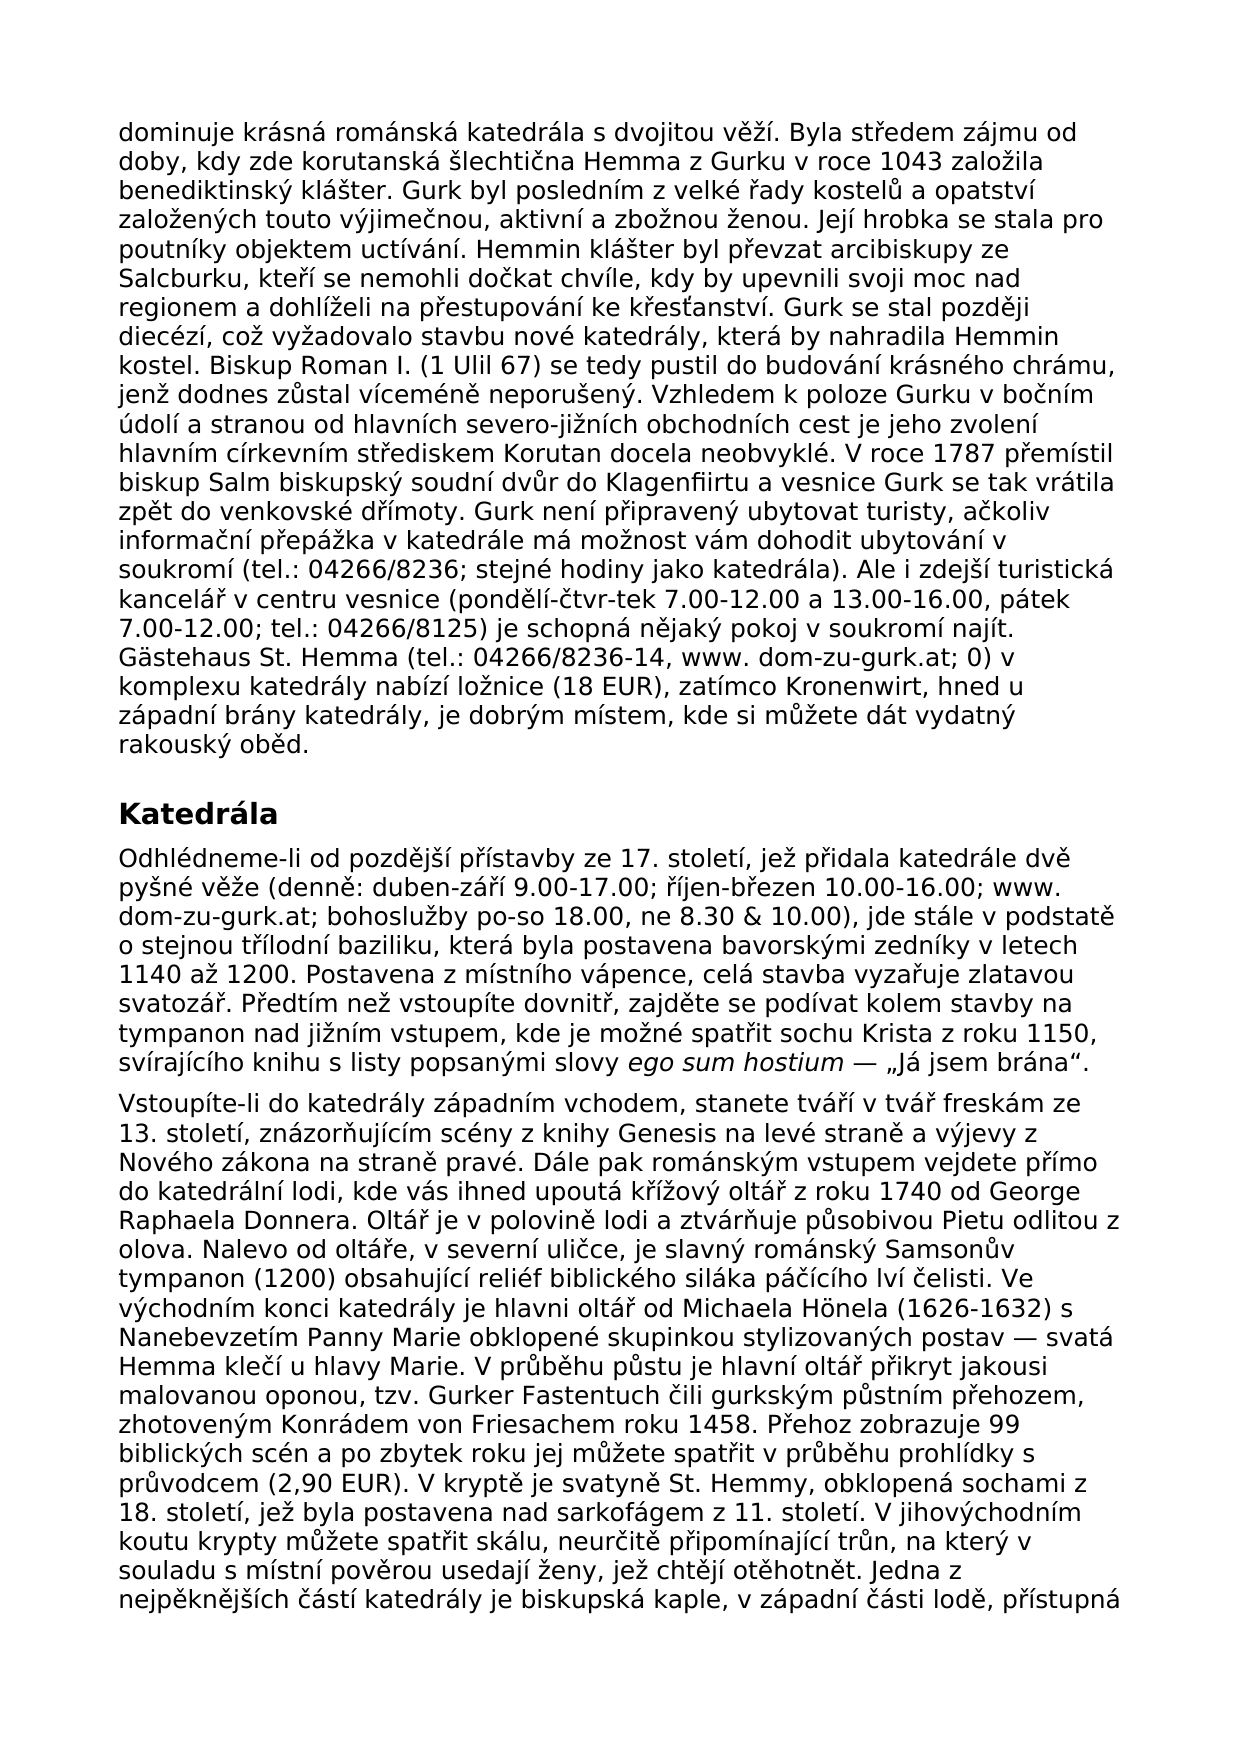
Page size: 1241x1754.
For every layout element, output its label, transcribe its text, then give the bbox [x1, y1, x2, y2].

text Vstoupíte-li do katedrály západním vchodem, stanete tváří v tvář freskám ze 13. století, znázorňujícím scény z knihy Genesis na levé straně a výjevy z Nového zákona na straně pravé. Dále pak románským vstupem vejdete přímo do katedrální lodi, kde vás ihned upoutá křížový oltář z roku 1740 od George Raphaela Donnera. Oltář je v polovině lodi a ztvárňuje působivou Pietu odlitou z olova. Nalevo od oltáře, v severní uličce, je slavný románský Samsonův tympanon (1200) obsahující reliéf biblického siláka páčícího lví čelisti. Ve východním konci katedrály je hlavni oltář od Michaela Hönela (1626-1632) s Nanebevzetím Panny Marie obklopené skupinkou stylizovaných postav — svatá Hemma klečí u hlavy Marie. V průběhu půstu je hlavní oltář přikryt jakousi malovanou oponou, tzv. Gurker Fastentuch čili gurkským půstním přehozem, zhotoveným Konrádem von Friesachem roku 1458. Přehoz zobrazuje 99 biblických scén a po zbytek roku jej můžete spatřit v průběhu prohlídky s průvodcem (2,90 EUR). V kryptě je svatyně St. Hemmy, obklopená sochami z 18. století, jež byla postavena nad sarkofágem z 11. století. V jihovýchodním koutu krypty můžete spatřit skálu, neurčitě připomínající trůn, na který v souladu s místní pověrou usedají ženy, jež chtějí otěhotnět. Jedna z nejpěknějších částí katedrály je biskupská kaple, v západní části lodě, přístupná [118, 1089, 1122, 1614]
text Odhlédneme-li od pozdější přístavby ze 17. století, jež přidala katedrále dvě pyšné věže (denně: duben-září 9.00-17.00; říjen-březen 10.00-16.00; www. dom-zu-gurk.at; bohoslužby po-so 18.00, ne 8.30 & 10.00), jde stále v podstatě o stejnou třílodní baziliku, která byla postavena bavorskými zedníky v letech 1140 až 1200. Postavena z místního vápence, celá stavba vyzařuje zlatavou svatozář. Předtím než vstoupíte dovnitř, zajděte se podívat kolem stavby na tympanon nad jižním vstupem, kde je možné spatřit sochu Krista z roku 1150, svírajícího knihu s listy popsanými slovy ego sum hostium — „Já jsem brána“. [118, 844, 1122, 1077]
text dominuje krásná románská katedrála s dvojitou věží. Byla středem zájmu od doby, kdy zde korutanská šlechtična Hemma z Gurku v roce 1043 založila benediktinský klášter. Gurk byl posledním z velké řady kostelů a opatství založených touto výjimečnou, aktivní a zbožnou ženou. Její hrobka se stala pro poutníky objektem uctívání. Hemmin klášter byl převzat arcibiskupy ze Salcburku, kteří se nemohli dočkat chvíle, kdy by upevnili svoji moc nad regionem a dohlíželi na přestupování ke křesťanství. Gurk se stal později diecézí, což vyžadovalo stavbu nové katedrály, která by nahradila Hemmin kostel. Biskup Roman I. (1 Ulil 67) se tedy pustil do budování krásného chrámu, jenž dodnes zůstal víceméně neporušený. Vzhledem k poloze Gurku v bočním údolí a stranou od hlavních severo-jižních obchodních cest je jeho zvolení hlavním církevním střediskem Korutan docela neobvyklé. V roce 1787 přemístil biskup Salm biskupský soudní dvůr do Klagenfiirtu a vesnice Gurk se tak vrátila zpět do venkovské dřímoty. Gurk není připravený ubytovat turisty, ačkoliv informační přepážka v katedrále má možnost vám dohodit ubytování v soukromí (tel.: 04266/8236; stejné hodiny jako katedrála). Ale i zdejší turistická kancelář v centru vesnice (pondělí-čtvr-tek 7.00-12.00 a 13.00-16.00, pátek 7.00-12.00; tel.: 04266/8125) je schopná nějaký pokoj v soukromí najít. Gästehaus St. Hemma (tel.: 04266/8236-14, www. dom-zu-gurk.at; 0) v komplexu katedrály nabízí ložnice (18 EUR), zatímco Kronenwirt, hned u západní brány katedrály, je dobrým místem, kde si můžete dát vydatný rakouský oběd. [118, 118, 1122, 760]
subtitle Katedrála [118, 797, 1122, 831]
